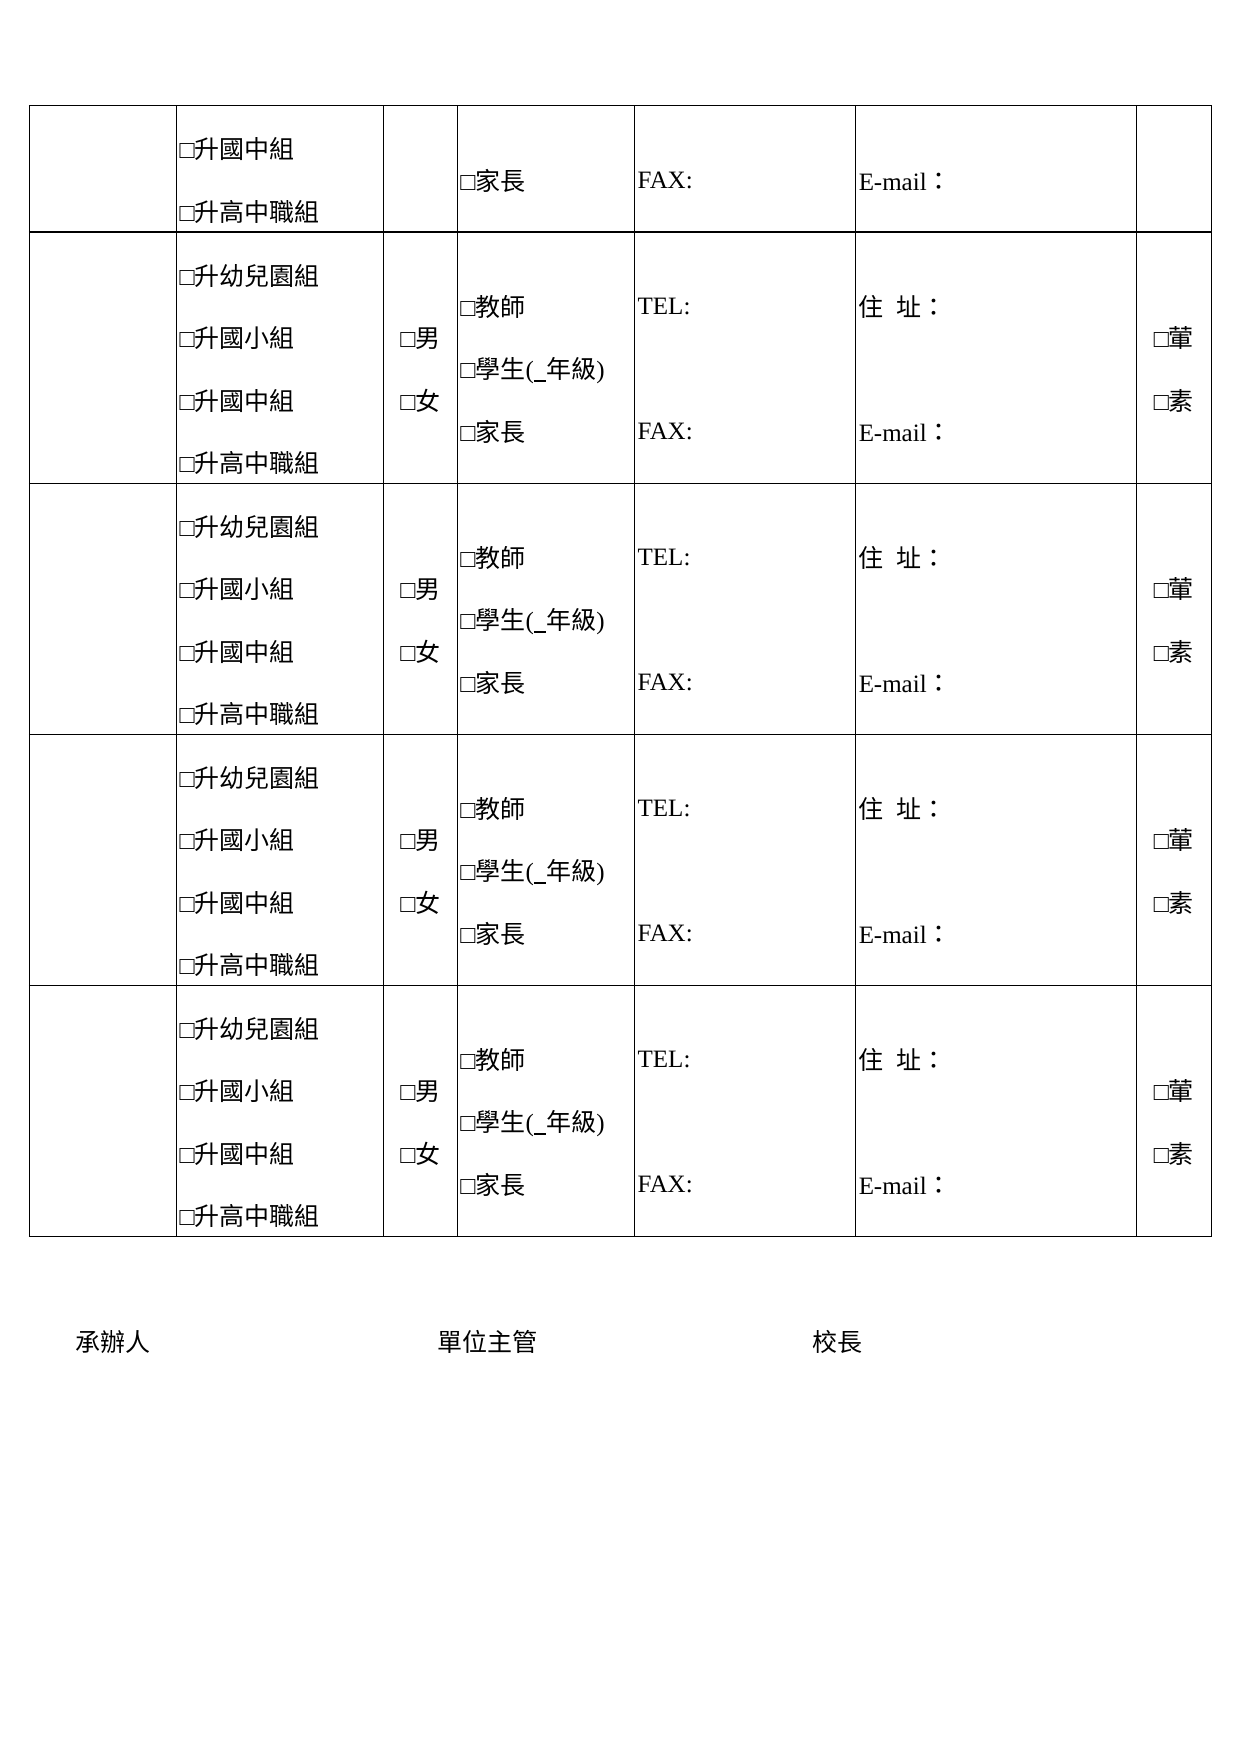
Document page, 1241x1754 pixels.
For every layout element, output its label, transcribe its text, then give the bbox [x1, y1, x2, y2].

table_cell □升幼兒園組 □升國小組 □升國中組 □升高中職組 [177, 735, 383, 984]
table_cell □升國中組 □升高中職組 [177, 106, 383, 231]
table_cell [30, 484, 176, 733]
table_cell E-mail： [856, 106, 1136, 231]
table_cell □葷 □素 [1137, 484, 1211, 733]
table_cell □教師 □學生( 年級) □家長 [458, 735, 634, 984]
table_cell □家長 [458, 106, 634, 231]
table_cell □教師 □學生( 年級) □家長 [458, 233, 634, 482]
table_cell [384, 106, 457, 231]
table_cell □男 □女 [384, 986, 457, 1236]
table_cell [30, 986, 176, 1236]
text 承辦人 單位主管 校長 [75, 1299, 1165, 1362]
table_cell □教師 □學生( 年級) □家長 [458, 986, 634, 1236]
table_cell □葷 □素 [1137, 233, 1211, 482]
table_cell □葷 □素 [1137, 735, 1211, 984]
table_cell □教師 □學生( 年級) □家長 [458, 484, 634, 733]
table_cell [30, 233, 176, 482]
table_cell □升幼兒園組 □升國小組 □升國中組 □升高中職組 [177, 233, 383, 482]
table_cell □男 □女 [384, 484, 457, 733]
table_cell FAX: [635, 106, 855, 231]
table_cell 住 址： E-mail： [856, 484, 1136, 733]
table_cell TEL: FAX: [635, 233, 855, 482]
table_cell 住 址： E-mail： [856, 233, 1136, 482]
table_cell □升幼兒園組 □升國小組 □升國中組 □升高中職組 [177, 484, 383, 733]
table_cell 住 址： E-mail： [856, 986, 1136, 1236]
table_cell TEL: FAX: [635, 986, 855, 1236]
table_cell □葷 □素 [1137, 986, 1211, 1236]
table_cell □男 □女 [384, 233, 457, 482]
table_cell 住 址： E-mail： [856, 735, 1136, 984]
table_cell TEL: FAX: [635, 735, 855, 984]
table_cell □男 □女 [384, 735, 457, 984]
table_cell TEL: FAX: [635, 484, 855, 733]
table_cell □升幼兒園組 □升國小組 □升國中組 □升高中職組 [177, 986, 383, 1236]
table_cell [30, 106, 176, 231]
table_cell [1137, 106, 1211, 231]
table_cell [30, 735, 176, 984]
